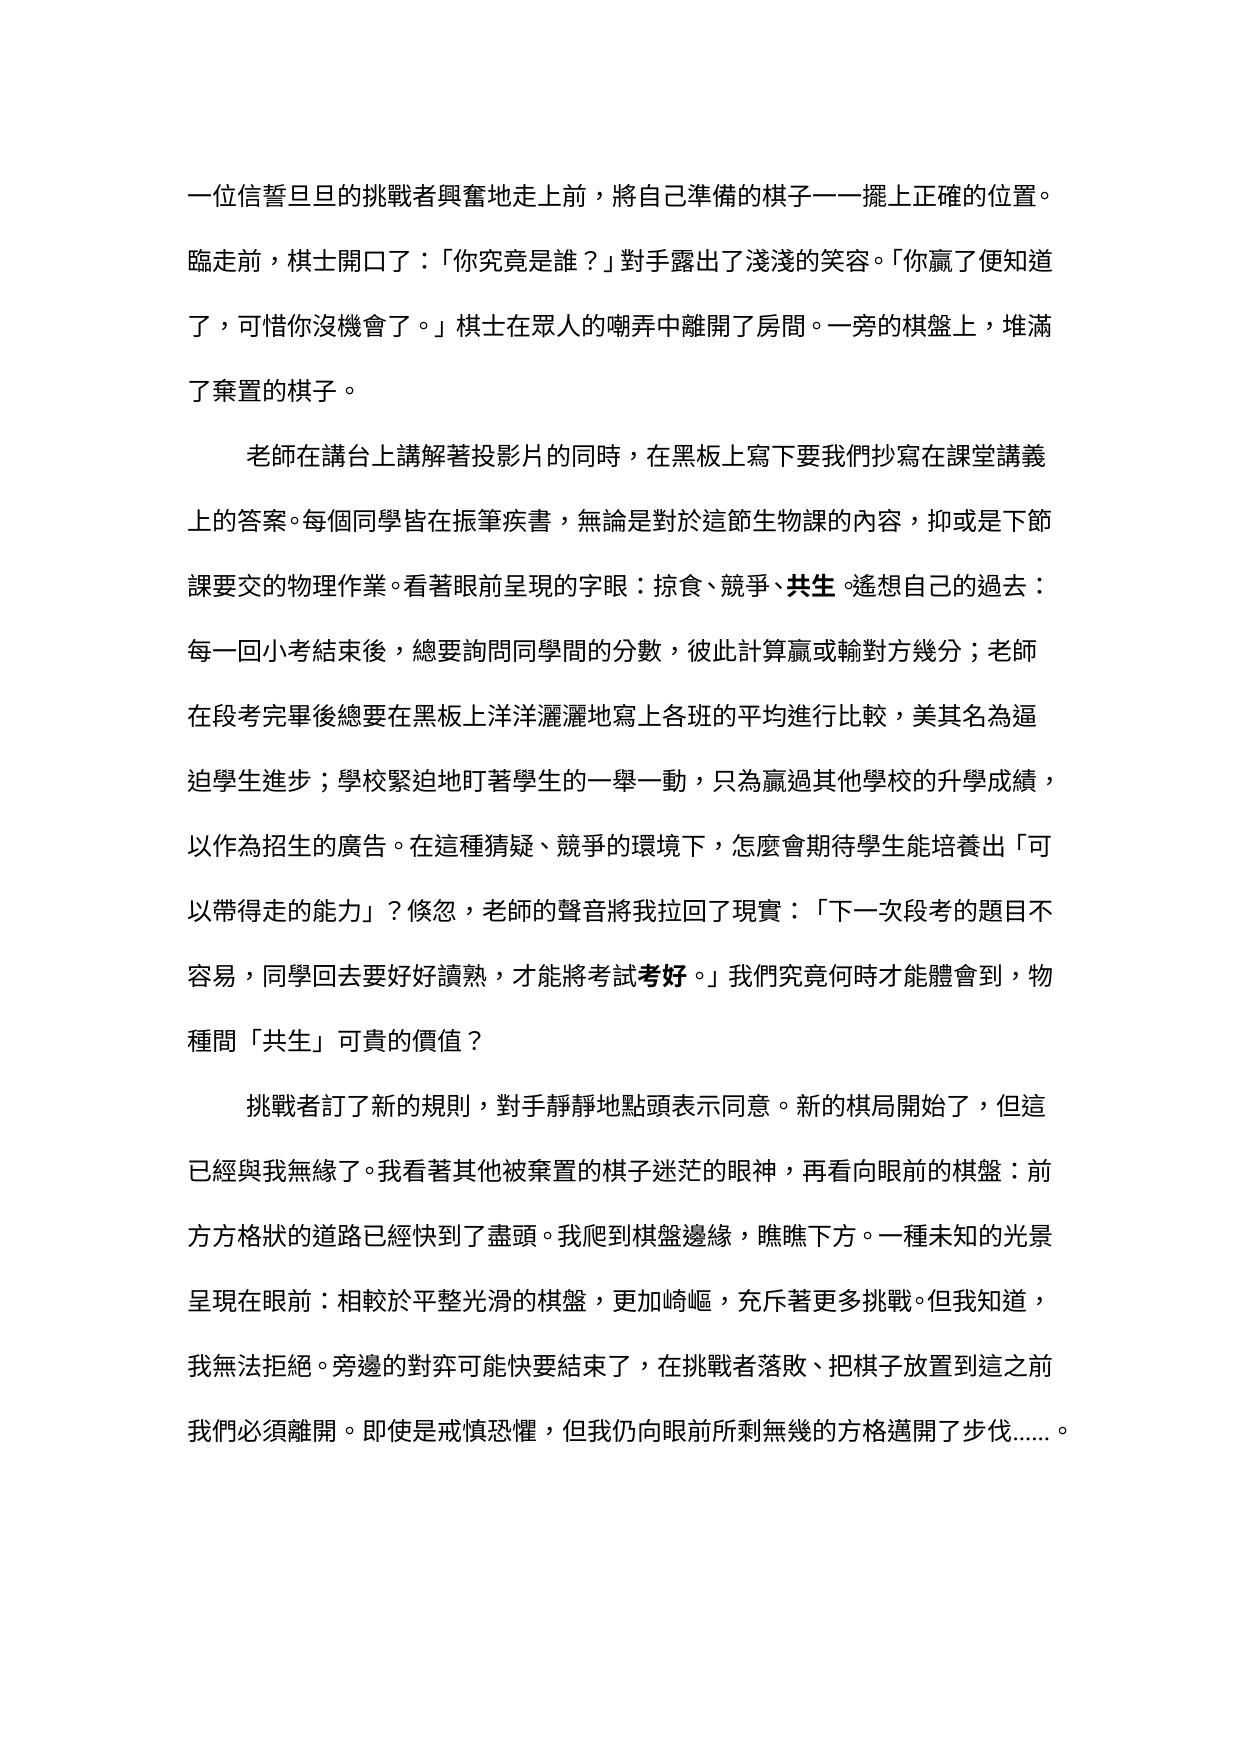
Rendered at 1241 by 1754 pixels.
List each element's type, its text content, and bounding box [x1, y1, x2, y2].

text 老師在講台上講解著投影片的同時，在黑板上寫下要我們抄寫在課堂講義上的答案。每個同學皆在振筆疾書，無論是對於這節生物課的內容，抑或是下節課要交的物理作業。看著眼前呈現的字眼：掠食、競爭、共生。遙想自己的過去：每一回小考結束後，總要詢問同學間的分數，彼此計算贏或輸對方幾分；老師在段考完畢後總要在黑板上洋洋灑灑地寫上各班的平均進行比較，美其名為逼迫學生進步；學校緊迫地盯著學生的一舉一動，只為贏過其他學校的升學成績，以作為招生的廣告。在這種猜疑、競爭的環境下，怎麼會期待學生能培養出「可以帶得走的能力」？倏忽，老師的聲音將我拉回了現實：「下一次段考的題目不容易，同學回去要好好讀熟，才能將考試考好。」我們究竟何時才能體會到，物種間「共生」可貴的價值？ [187, 422, 1053, 1072]
text 一位信誓旦旦的挑戰者興奮地走上前，將自己準備的棋子一一擺上正確的位置。臨走前，棋士開口了：「你究竟是誰？」對手露出了淺淺的笑容。「你贏了便知道了，可惜你沒機會了。」棋士在眾人的嘲弄中離開了房間。一旁的棋盤上，堆滿了棄置的棋子。 [187, 162, 1053, 422]
text 挑戰者訂了新的規則，對手靜靜地點頭表示同意。新的棋局開始了，但這已經與我無緣了。我看著其他被棄置的棋子迷茫的眼神，再看向眼前的棋盤：前方方格狀的道路已經快到了盡頭。我爬到棋盤邊緣，瞧瞧下方。一種未知的光景呈現在眼前：相較於平整光滑的棋盤，更加崎嶇，充斥著更多挑戰。但我知道，我無法拒絕。旁邊的對弈可能快要結束了，在挑戰者落敗、把棋子放置到這之前，我們必須離開。即使是戒慎恐懼，但我仍向眼前所剩無幾的方格邁開了步伐......。 [187, 1072, 1053, 1462]
